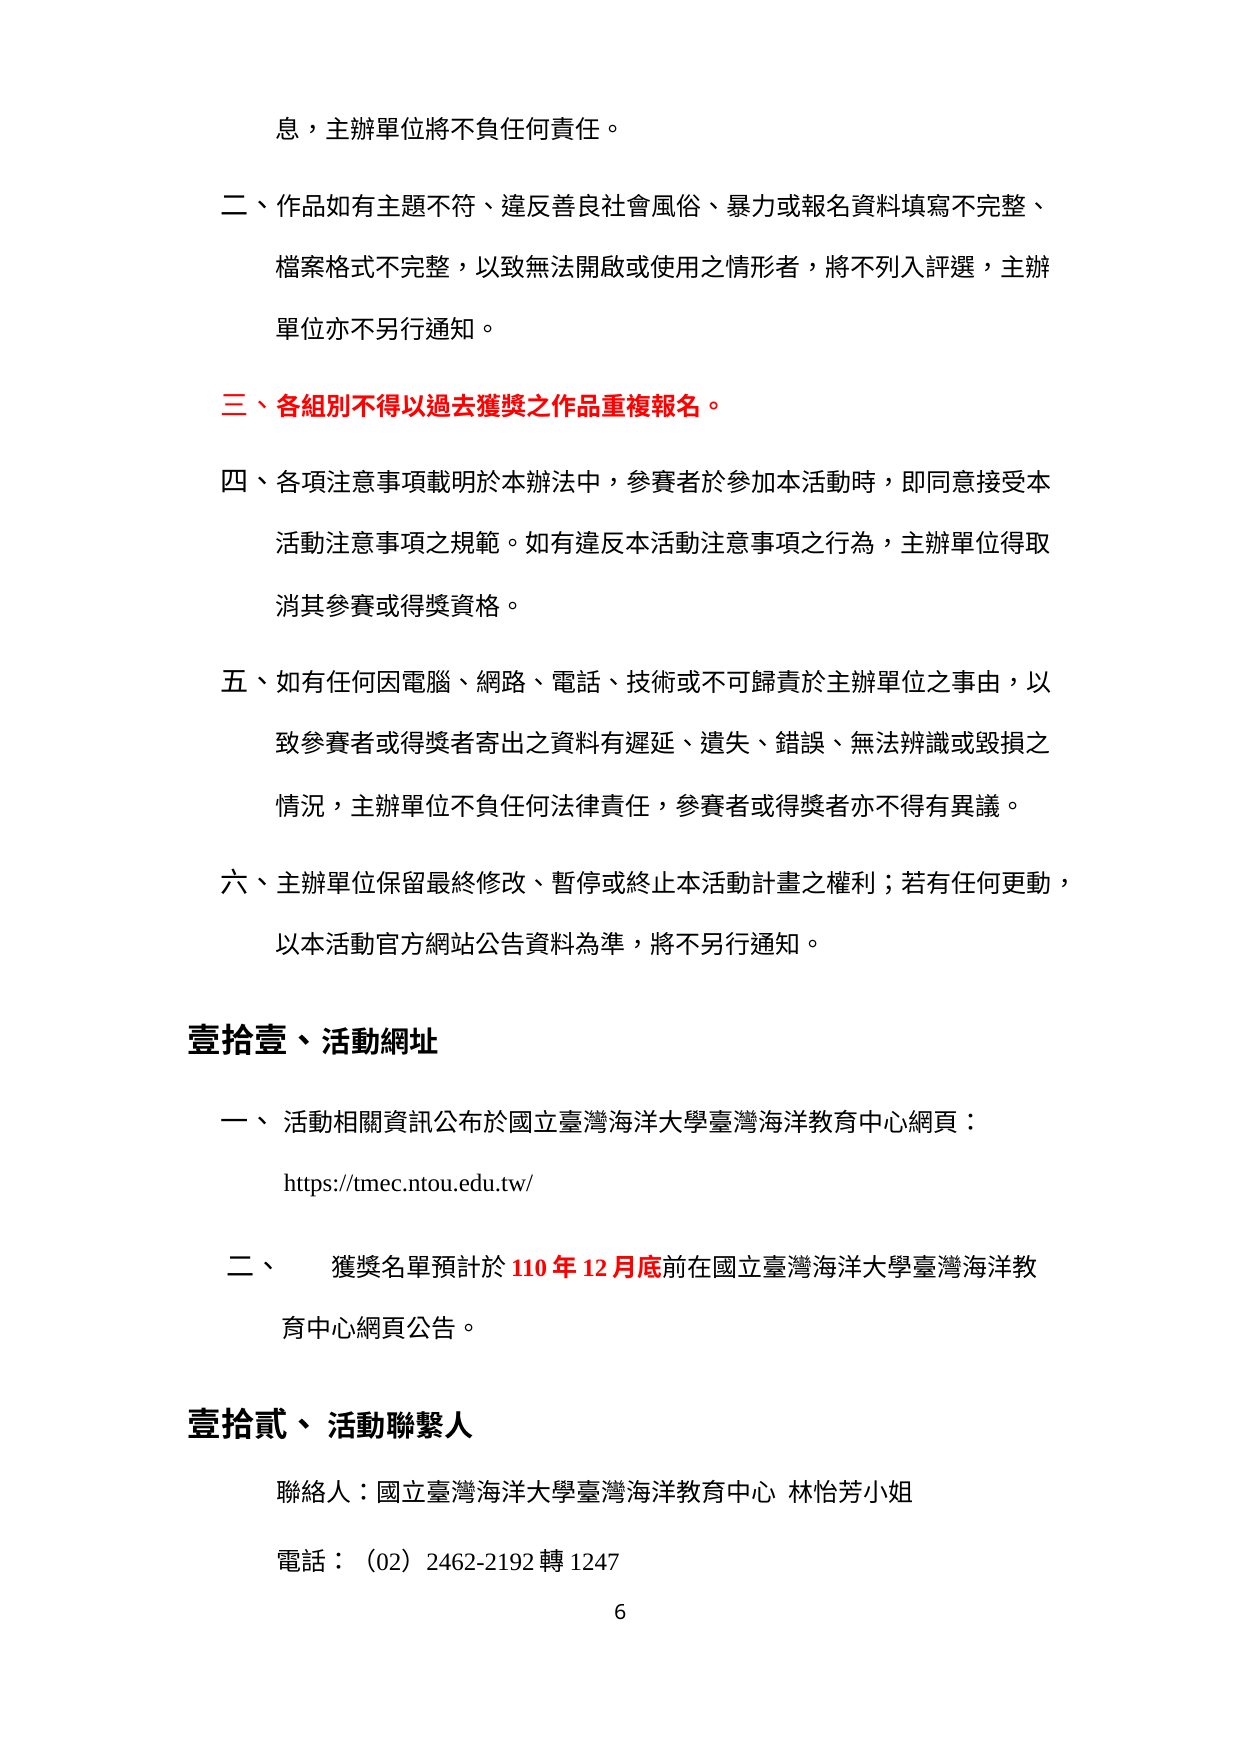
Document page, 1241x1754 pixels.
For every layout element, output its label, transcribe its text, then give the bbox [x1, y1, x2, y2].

list 獲獎名單預計於110年12月底前在國立臺灣海洋大學臺灣海洋教育中心網頁公告。 [226, 1222, 1053, 1347]
list 活動相關資訊公布於國立臺灣海洋大學臺灣海洋教育中心網頁： https://tmec.ntou.edu.tw/ [220, 1078, 1053, 1203]
text 聯絡人：國立臺灣海洋大學臺灣海洋教育中心 林怡芳小姐 [276, 1449, 1053, 1511]
text 電話：（02）2462-2192轉1247 [276, 1518, 1053, 1580]
list 作品如有主題不符、違反善良社會風俗、暴力或報名資料填寫不完整、檔案格式不完整，以致無法開啟或使用之情形者，將不列入評選，主辦單位亦不另行通知。 [220, 161, 1053, 349]
list 各項注意事項載明於本辦法中，參賽者於參加本活動時，即同意接受本活動注意事項之規範。如有違反本活動注意事項之行為，主辦單位得取消其參賽或得獎資格。 [220, 437, 1053, 625]
list 活動聯繫人 [187, 1380, 1053, 1442]
list 活動網址 [187, 996, 1053, 1058]
list 息，主辦單位將不負任何責任。 [220, 86, 1053, 148]
list 各組別不得以過去獲獎之作品重複報名。 [220, 362, 1053, 424]
list 如有任何因電腦、網路、電話、技術或不可歸責於主辦單位之事由，以致參賽者或得獎者寄出之資料有遲延、遺失、錯誤、無法辨識或毀損之情況，主辦單位不負任何法律責任，參賽者或得獎者亦不得有異議。 [220, 638, 1053, 825]
list 主辦單位保留最終修改、暫停或終止本活動計畫之權利；若有任何更動，以本活動官方網站公告資料為準，將不另行通知。 [220, 838, 1053, 963]
